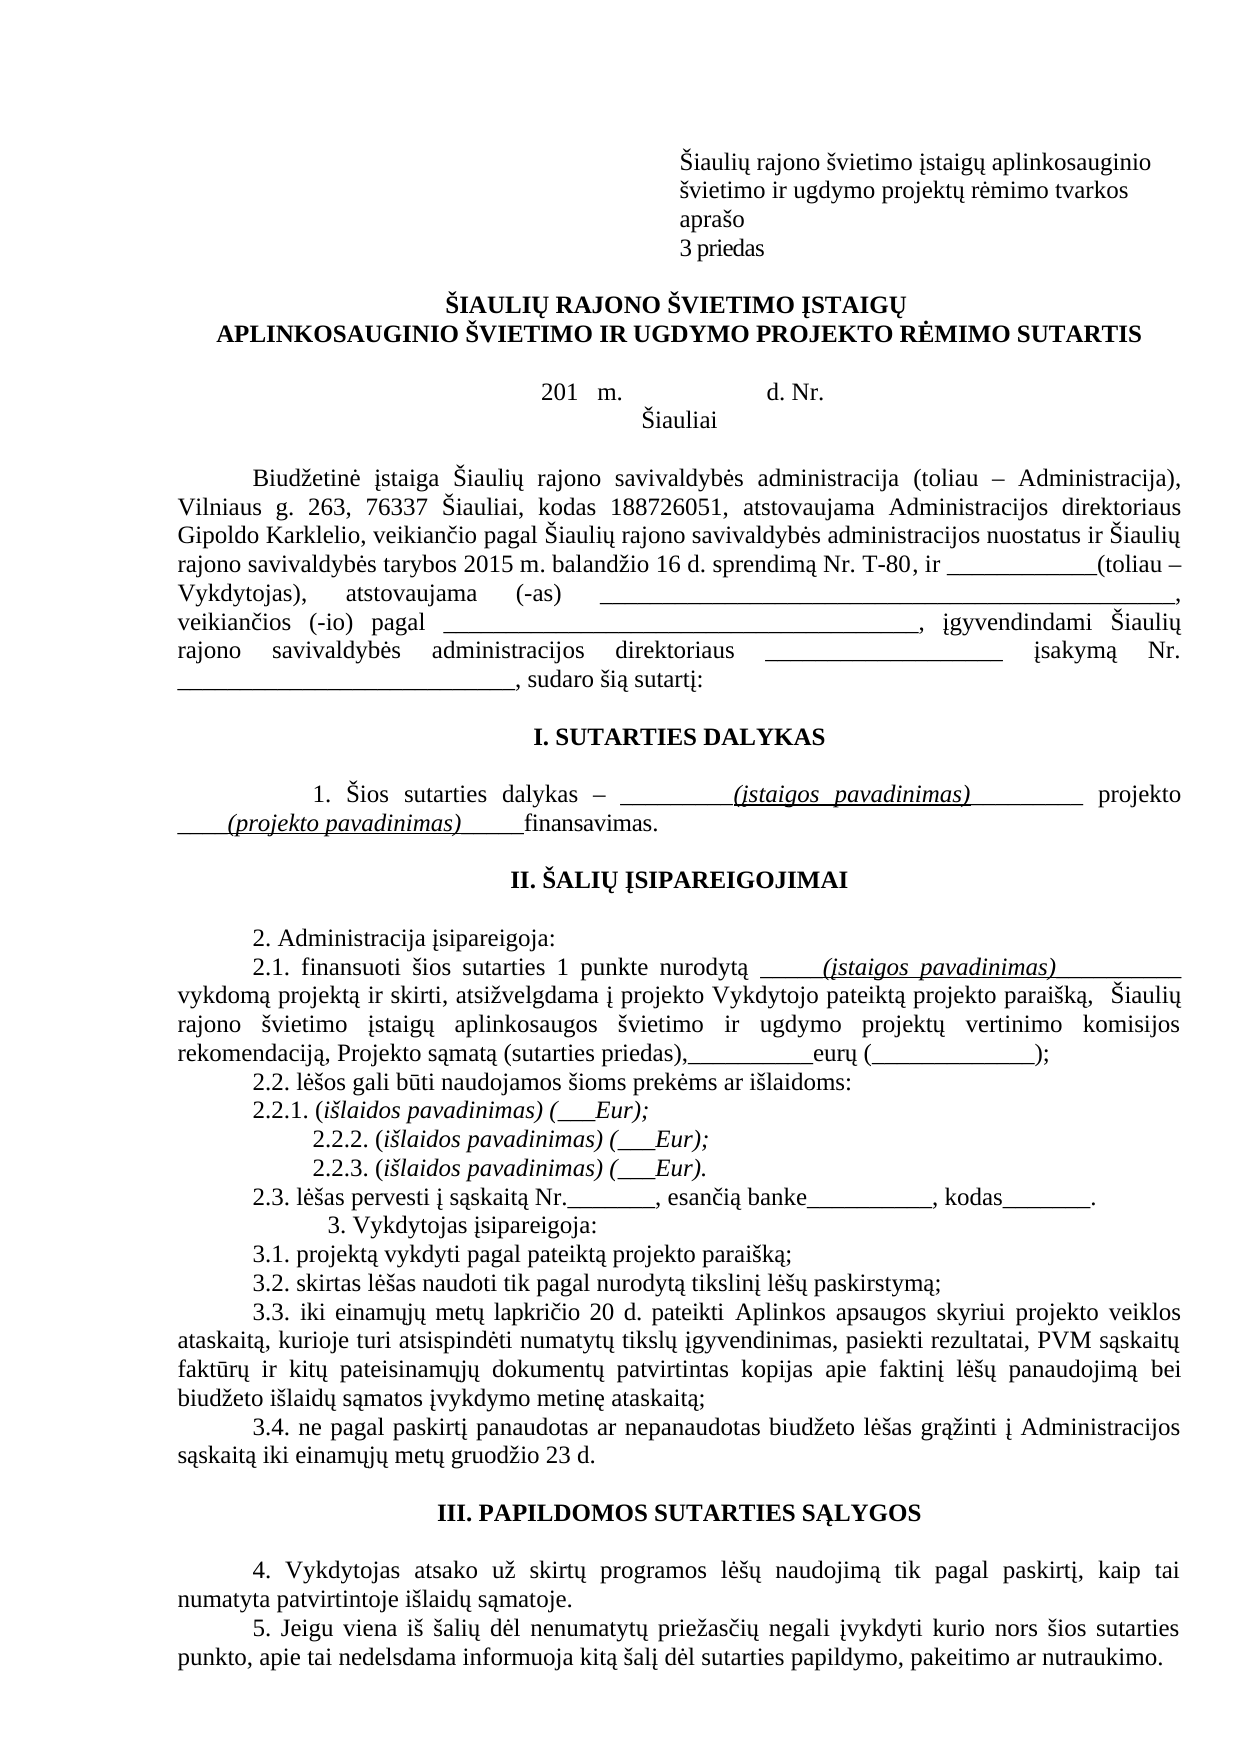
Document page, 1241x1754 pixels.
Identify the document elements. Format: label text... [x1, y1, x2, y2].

text APLINKOSAUGINIO ŠVIETIMO IR UGDYMO PROJEKTO RĖMIMO SUTARTIS [177, 319, 1181, 348]
text 2.1. finansuoti šios sutarties 1 punkte nurodytą _____(įstaigos pavadinimas)__________ vykdomą projektą ir skirti, atsižvelgdama į projekto Vykdytojo pateiktą projekto paraišką, Šiaulių rajono švietimo įstaigų aplinkosaugos švietimo ir ugdymo projektų vertinimo komisijos rekomendaciją, Projekto sąmatą (sutarties priedas),__________eurų (_____________); [177, 952, 1181, 1067]
text ŠIAULIŲ RAJONO ŠVIETIMO ĮSTAIGŲ [177, 290, 1181, 319]
text 2.2. lėšos gali būti naudojamos šioms prekėms ar išlaidoms: [177, 1067, 1181, 1095]
text 3. Vykdytojas įsipareigoja: [177, 1210, 1181, 1239]
text Šiauliai [177, 405, 1181, 434]
text Šiaulių rajono švietimo įstaigų aplinkosauginio švietimo ir ugdymo projektų rėmimo tvarkos aprašo [679, 147, 1181, 233]
text I. SUTARTIES DALYKAS [177, 722, 1181, 750]
text Biudžetinė įstaiga Šiaulių rajono savivaldybės administracija (toliau – Administracija), Vilniaus g. 263, 76337 Šiauliai, kodas 188726051, atstovaujama Administracijos direktoriaus Gipoldo Karklelio, veikiančio pagal Šiaulių rajono savivaldybės administracijos nuostatus ir Šiaulių rajono savivaldybės tarybos 2015 m. balandžio 16 d. sprendimą Nr. T-80, ir ____________(toliau – Vykdytojas), atstovaujama (-as) ______________________________________________, veikiančios (-io) pagal ______________________________________, įgyvendindami Šiaulių rajono savivaldybės administracijos direktoriaus ___________________ įsakymą Nr. ___________________________, sudaro šią sutartį: [177, 463, 1181, 693]
text 201 m. d. Nr. [177, 377, 1181, 405]
text 3.4. ne pagal paskirtį panaudotas ar nepanaudotas biudžeto lėšas grąžinti į Administracijos sąskaitą iki einamųjų metų gruodžio 23 d. [177, 1412, 1181, 1469]
text 5. Jeigu viena iš šalių dėl nenumatytų priežasčių negali įvykdyti kurio nors šios sutarties punkto, apie tai nedelsdama informuoja kitą šalį dėl sutarties papildymo, pakeitimo ar nutraukimo. [177, 1613, 1181, 1670]
text 2.2.2. (išlaidos pavadinimas) (___Eur); [177, 1124, 1181, 1153]
text 1. Šios sutarties dalykas – _________(įstaigos pavadinimas)_________ projekto ____(projekto pavadinimas)_____finansavimas. [177, 779, 1181, 837]
text 2.2.3. (išlaidos pavadinimas) (___Eur). [177, 1153, 1181, 1182]
text III. PAPILDOMOS SUTARTIES SĄLYGOS [177, 1498, 1181, 1527]
text 3.3. iki einamųjų metų lapkričio 20 d. pateikti Aplinkos apsaugos skyriui projekto veiklos ataskaitą, kurioje turi atsispindėti numatytų tikslų įgyvendinimas, pasiekti rezultatai, PVM sąskaitų faktūrų ir kitų pateisinamųjų dokumentų patvirtintas kopijas apie faktinį lėšų panaudojimą bei biudžeto išlaidų sąmatos įvykdymo metinę ataskaitą; [177, 1297, 1181, 1412]
text 2.3. lėšas pervesti į sąskaitą Nr._______, esančią banke__________, kodas_______. [177, 1182, 1181, 1210]
text 4. Vykdytojas atsako už skirtų programos lėšų naudojimą tik pagal paskirtį, kaip tai numatyta patvirtintoje išlaidų sąmatoje. [177, 1555, 1181, 1613]
text 3.2. skirtas lėšas naudoti tik pagal nurodytą tikslinį lėšų paskirstymą; [177, 1268, 1181, 1297]
text 3.1. projektą vykdyti pagal pateiktą projekto paraišką; [177, 1239, 1181, 1268]
text 2. Administracija įsipareigoja: [177, 923, 1181, 952]
text 3 priedas [679, 233, 1181, 262]
text II. ŠALIŲ ĮSIPAREIGOJIMAI [177, 865, 1181, 894]
text 2.2.1. (išlaidos pavadinimas) (___Eur); [177, 1095, 1181, 1124]
